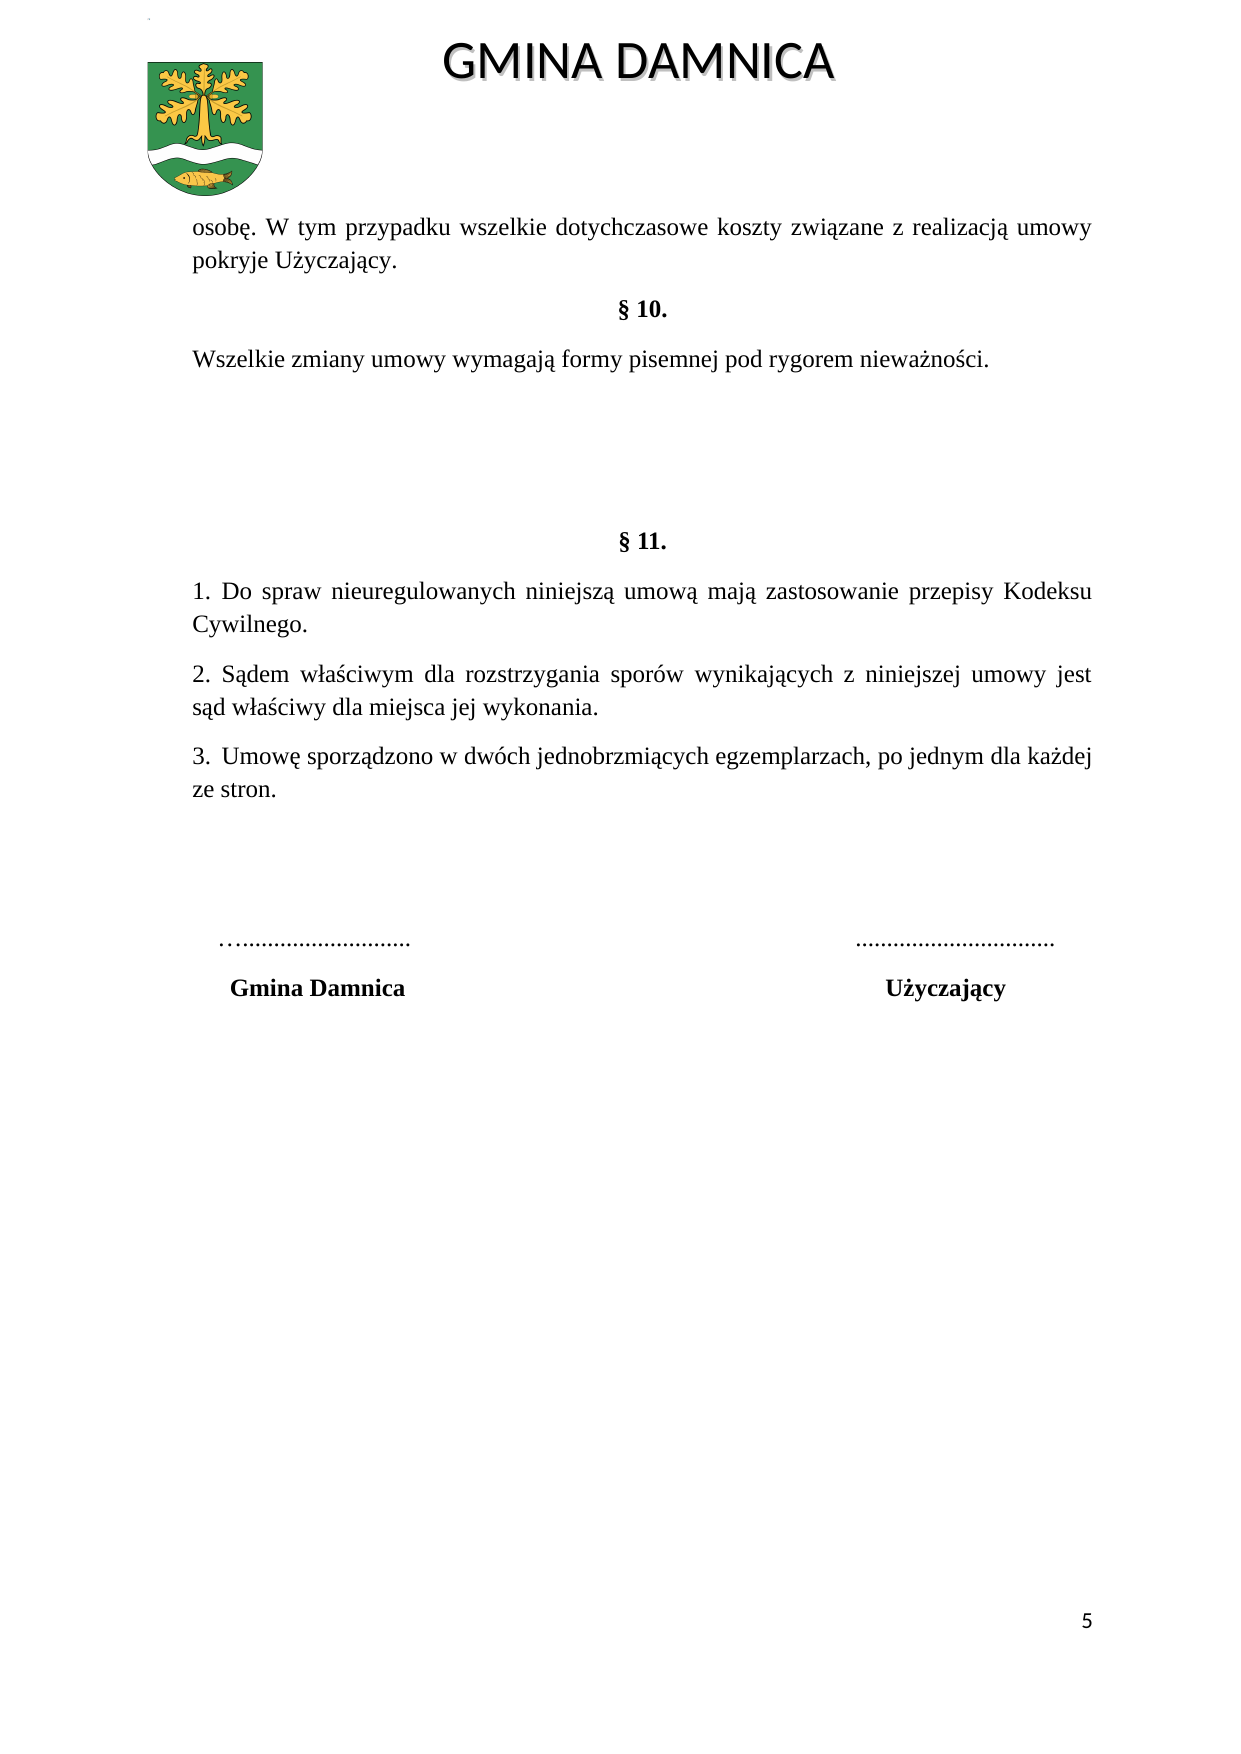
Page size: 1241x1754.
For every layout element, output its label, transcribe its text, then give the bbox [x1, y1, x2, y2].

list Sądem właściwym dla rozstrzygania sporów wynikających z niniejszej umowy jest sąd właściwy dla miejsca jej wykonania. [192, 659, 1093, 721]
text § 10. [192, 294, 1093, 323]
list Umowę sporządzono w dwóch jednobrzmiących egzemplarzach, po jednym dla każdej ze stron. [192, 741, 1093, 803]
list Do spraw nieuregulowanych niniejszą umową mają zastosowanie przepisy Kodeksu Cywilnego. [192, 576, 1093, 638]
list osobę. W tym przypadku wszelkie dotychczasowe koszty związane z realizacją umowy pokryje Użyczający. [192, 212, 1093, 274]
picture [147, 62, 263, 196]
text § 11. [192, 526, 1093, 555]
text Gmina Damnica Użyczający [192, 973, 1093, 1002]
text …........................... ................................ [192, 923, 1093, 952]
text Wszelkie zmiany umowy wymagają formy pisemnej pod rygorem nieważności. [192, 344, 1093, 373]
